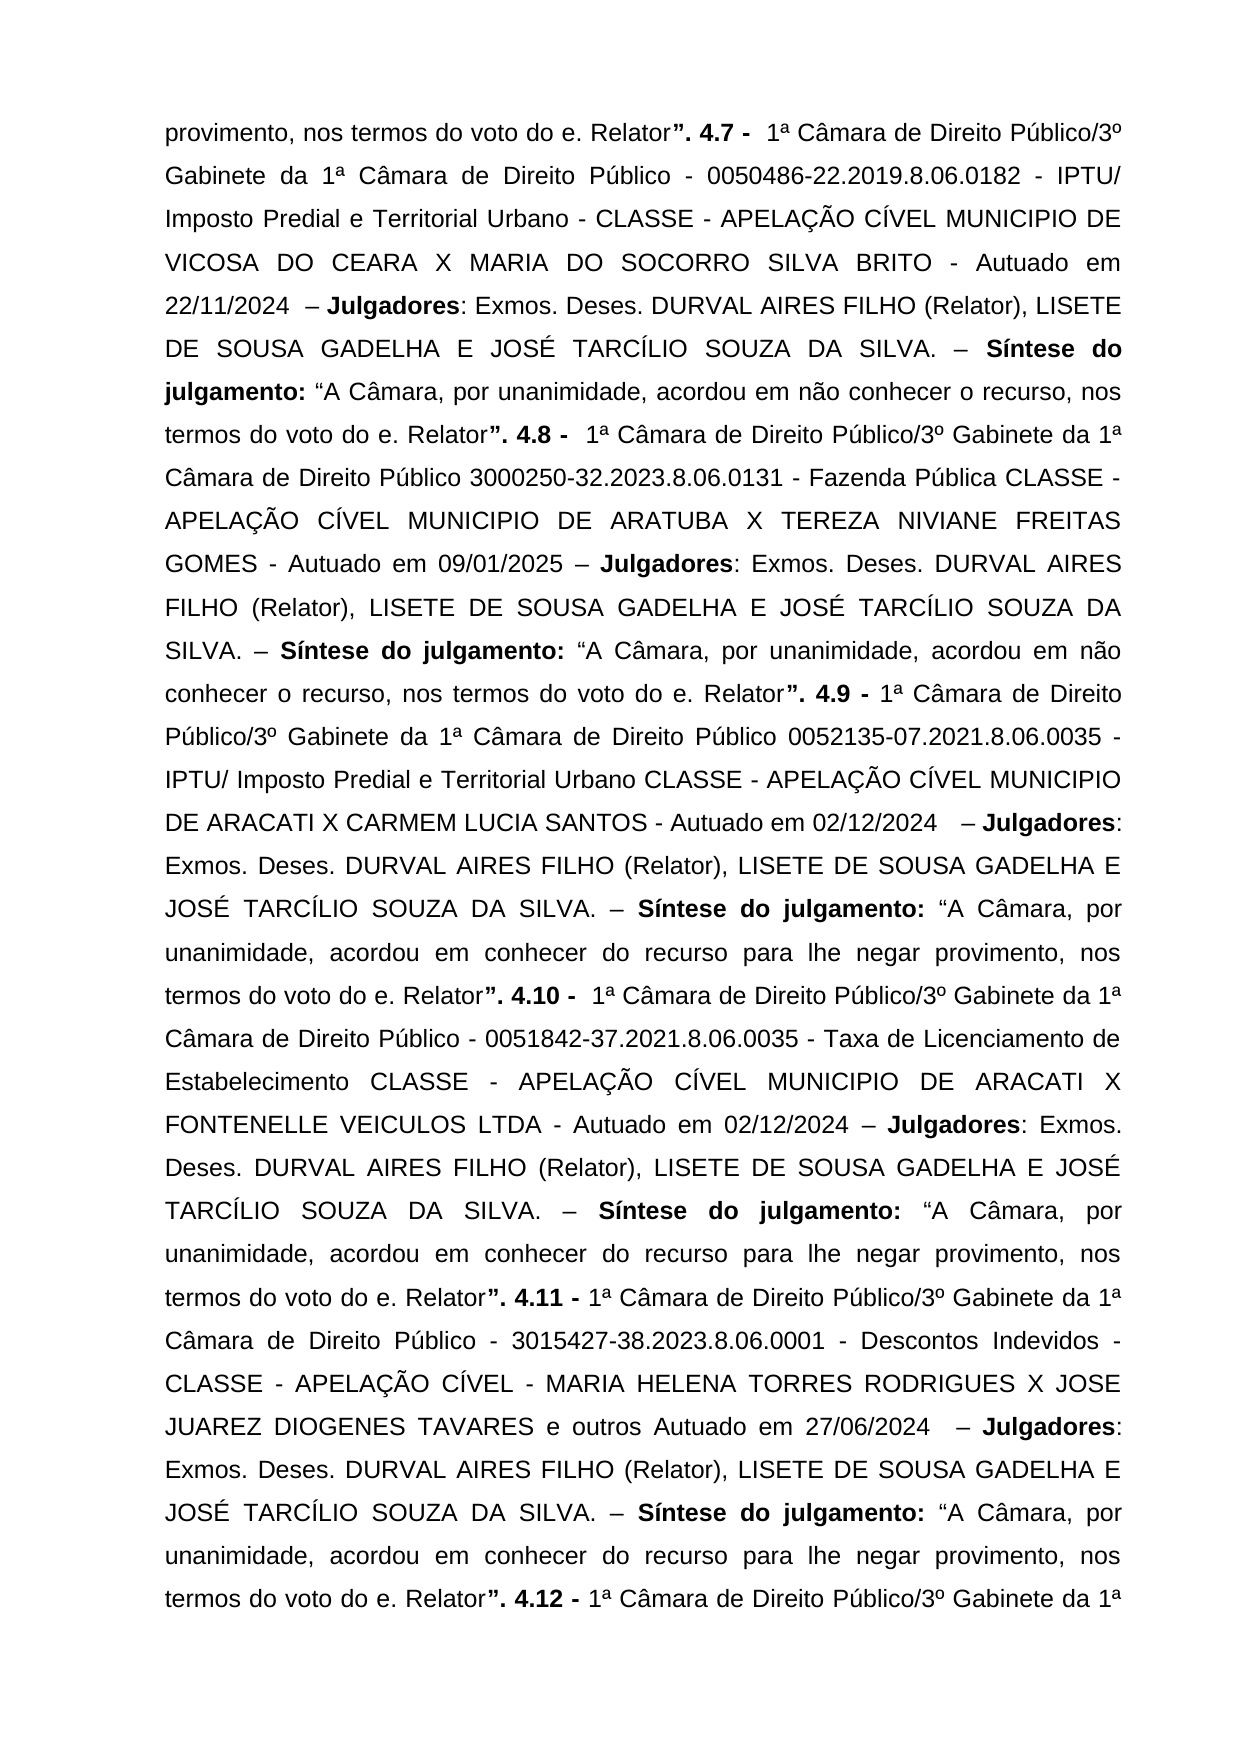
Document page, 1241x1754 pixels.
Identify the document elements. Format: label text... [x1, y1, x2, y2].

text provimento, nos termos do voto do e. Relator”. 4.7 - 1ª Câmara de Direito Público/3º Gabinete da 1ª Câmara de Direito Público - 0050486-22.2019.8.06.0182 - IPTU/ Imposto Predial e Territorial Urbano - CLASSE - APELAÇÃO CÍVEL MUNICIPIO DE VICOSA DO CEARA X MARIA DO SOCORRO SILVA BRITO - Autuado em 22/11/2024 – Julgadores: Exmos. Deses. DURVAL AIRES FILHO (Relator), LISETE DE SOUSA GADELHA E JOSÉ TARCÍLIO SOUZA DA SILVA. – Síntese do julgamento: “A Câmara, por unanimidade, acordou em não conhecer o recurso, nos termos do voto do e. Relator”. 4.8 - 1ª Câmara de Direito Público/3º Gabinete da 1ª Câmara de Direito Público 3000250-32.2023.8.06.0131 - Fazenda Pública CLASSE - APELAÇÃO CÍVEL MUNICIPIO DE ARATUBA X TEREZA NIVIANE FREITAS GOMES - Autuado em 09/01/2025 – Julgadores: Exmos. Deses. DURVAL AIRES FILHO (Relator), LISETE DE SOUSA GADELHA E JOSÉ TARCÍLIO SOUZA DA SILVA. – Síntese do julgamento: “A Câmara, por unanimidade, acordou em não conhecer o recurso, nos termos do voto do e. Relator”. 4.9 - 1ª Câmara de Direito Público/3º Gabinete da 1ª Câmara de Direito Público 0052135-07.2021.8.06.0035 - IPTU/ Imposto Predial e Territorial Urbano CLASSE - APELAÇÃO CÍVEL MUNICIPIO DE ARACATI X CARMEM LUCIA SANTOS - Autuado em 02/12/2024 – Julgadores: Exmos. Deses. DURVAL AIRES FILHO (Relator), LISETE DE SOUSA GADELHA E JOSÉ TARCÍLIO SOUZA DA SILVA. – Síntese do julgamento: “A Câmara, por unanimidade, acordou em conhecer do recurso para lhe negar provimento, nos termos do voto do e. Relator”. 4.10 - 1ª Câmara de Direito Público/3º Gabinete da 1ª Câmara de Direito Público - 0051842-37.2021.8.06.0035 - Taxa de Licenciamento de Estabelecimento CLASSE - APELAÇÃO CÍVEL MUNICIPIO DE ARACATI X FONTENELLE VEICULOS LTDA - Autuado em 02/12/2024 – Julgadores: Exmos. Deses. DURVAL AIRES FILHO (Relator), LISETE DE SOUSA GADELHA E JOSÉ TARCÍLIO SOUZA DA SILVA. – Síntese do julgamento: “A Câmara, por unanimidade, acordou em conhecer do recurso para lhe negar provimento, nos termos do voto do e. Relator”. 4.11 - 1ª Câmara de Direito Público/3º Gabinete da 1ª Câmara de Direito Público - 3015427-38.2023.8.06.0001 - Descontos Indevidos - CLASSE - APELAÇÃO CÍVEL - MARIA HELENA TORRES RODRIGUES X JOSE JUAREZ DIOGENES TAVARES e outros Autuado em 27/06/2024 – Julgadores: Exmos. Deses. DURVAL AIRES FILHO (Relator), LISETE DE SOUSA GADELHA E JOSÉ TARCÍLIO SOUZA DA SILVA. – Síntese do julgamento: “A Câmara, por unanimidade, acordou em conhecer do recurso para lhe negar provimento, nos termos do voto do e. Relator”. 4.12 - 1ª Câmara de Direito Público/3º Gabinete da 1ª [164, 118, 1122, 1613]
